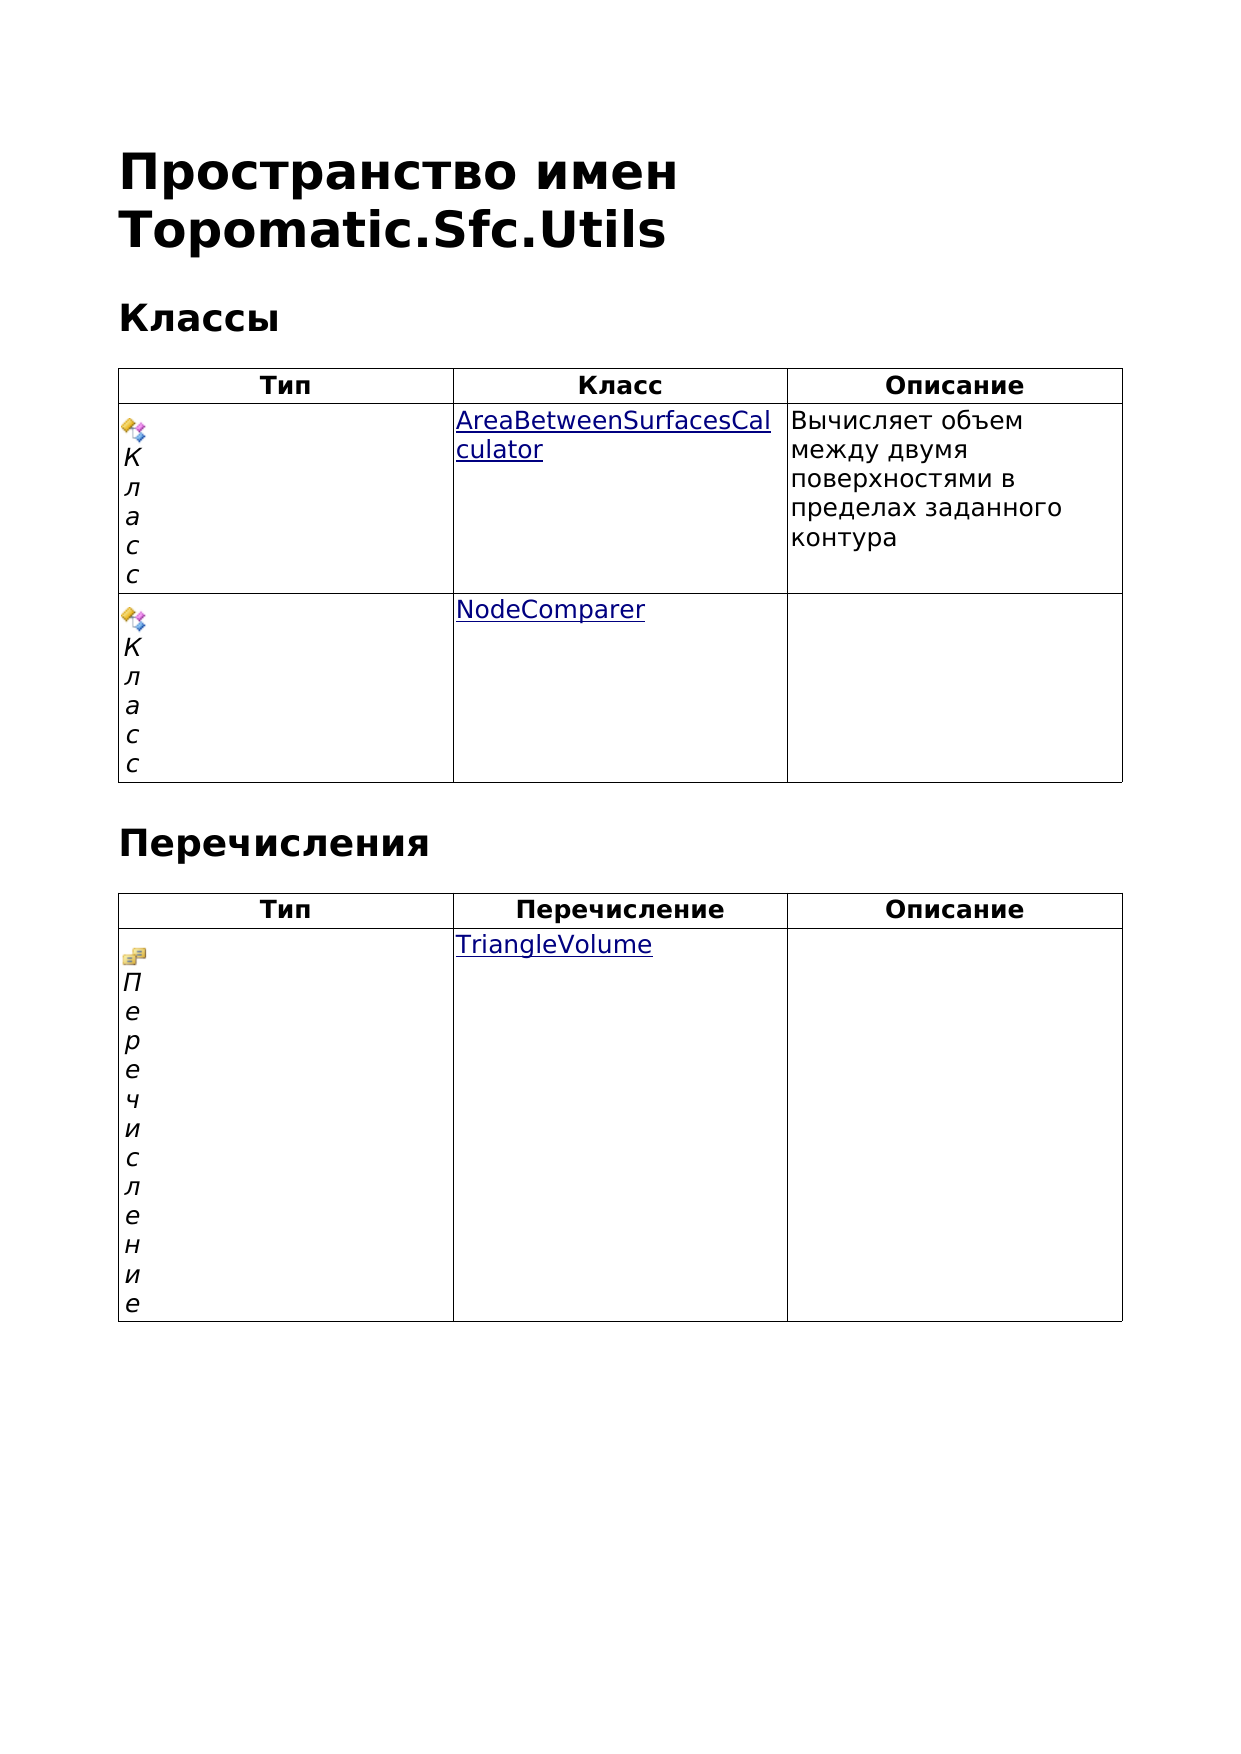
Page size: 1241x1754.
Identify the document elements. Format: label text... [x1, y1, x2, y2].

subtitle Классы [118, 297, 1122, 341]
table_cell [788, 929, 1122, 1321]
table_cell [119, 929, 453, 1321]
table_header Тип [119, 369, 453, 403]
table_cell AreaBetweenSurfacesCalculator [454, 404, 787, 592]
table_cell Вычисляет объем между двумя поверхностями в пределах заданного контура [788, 404, 1122, 592]
table_header Класс [454, 369, 787, 403]
table_cell [119, 404, 453, 592]
table_cell NodeComparer [454, 594, 787, 782]
table_header Описание [788, 894, 1122, 928]
table_cell [119, 594, 453, 782]
table_header Тип [119, 894, 453, 928]
picture [121, 418, 147, 444]
picture [121, 943, 147, 969]
table_header Описание [788, 369, 1122, 403]
picture [121, 607, 147, 633]
table_header Перечисление [454, 894, 787, 928]
subtitle Перечисления [118, 822, 1122, 865]
table_cell TriangleVolume [454, 929, 787, 1321]
subtitle Пространство имен Topomatic.Sfc.Utils [118, 143, 1122, 259]
table_cell [788, 594, 1122, 782]
